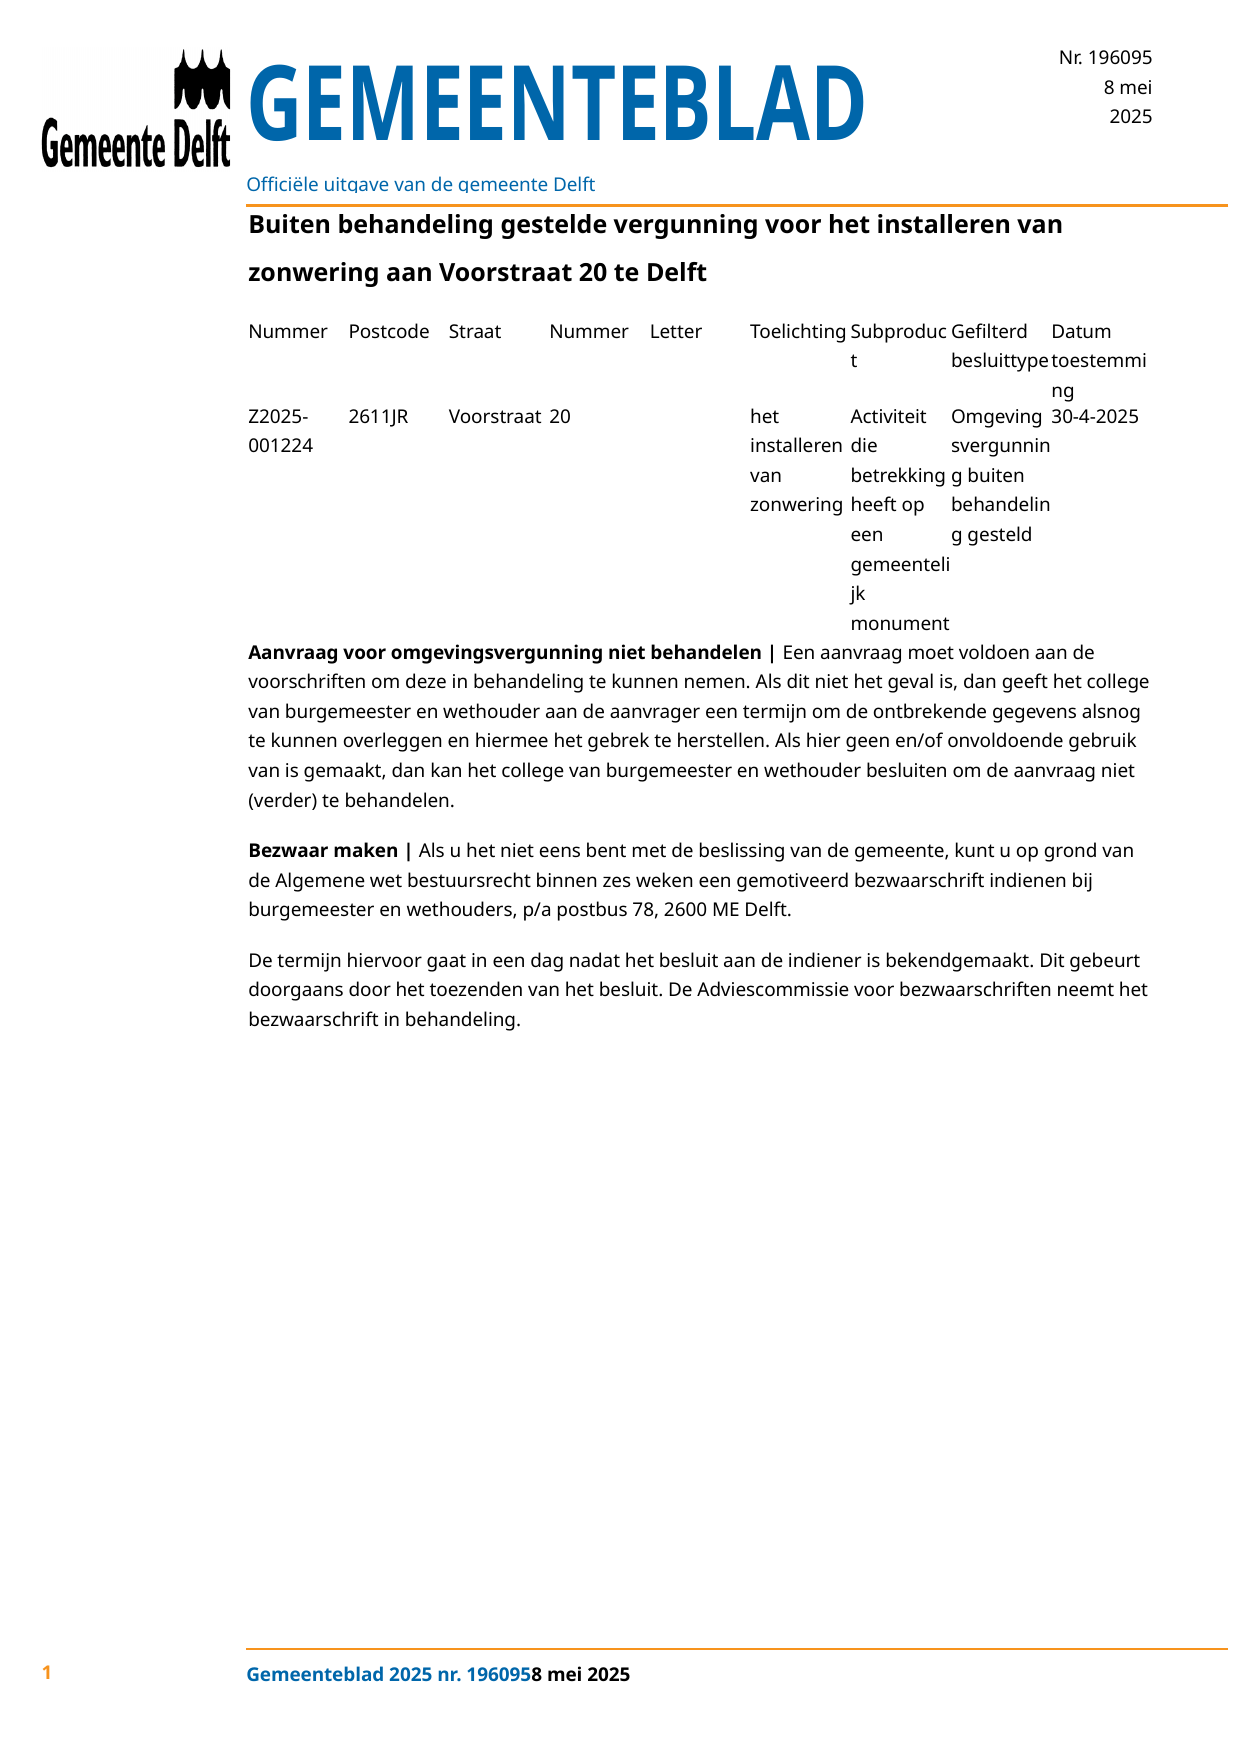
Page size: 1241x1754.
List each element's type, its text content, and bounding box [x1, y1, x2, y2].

table_header Nummer [248, 318, 348, 403]
table_cell Voorstraat [449, 403, 549, 636]
table_cell [650, 403, 750, 636]
table_header Gefilterd besluittype [951, 318, 1051, 403]
table_cell 2611JR [348, 403, 449, 636]
text Aanvraag voor omgevingsvergunning niet behandelen | Een aanvraag moet voldoen aan de voorschriften om deze in behandeling te kunnen nemen. Als dit niet het geval is, dan geeft het college van burgemeester en wethouder aan de aanvrager een termijn om de ontbrekende gegevens alsnog te kunnen overleggen en hiermee het gebrek te herstellen. Als hier geen en/of onvoldoende gebruik van is gemaakt, dan kan het college van burgemeester en wethouder besluiten om de aanvraag niet (verder) te behandelen. [248, 639, 1152, 813]
table_header Straat [449, 318, 549, 403]
table_cell 30-4-2025 [1051, 403, 1152, 636]
text Bezwaar maken | Als u het niet eens bent met de beslissing van de gemeente, kunt u op grond van de Algemene wet bestuursrecht binnen zes weken een gemotiveerd bezwaarschrift indienen bij burgemeester en wethouders, p/a postbus 78, 2600 ME Delft. [248, 837, 1152, 922]
table_header Subproduct [850, 318, 951, 403]
table_header Letter [650, 318, 750, 403]
table_cell Z2025-001224 [248, 403, 348, 636]
table_cell Omgevingsvergunning buiten behandeling gesteld [951, 403, 1051, 636]
table_cell het installeren van zonwering [750, 403, 850, 636]
table_header Postcode [348, 318, 449, 403]
table_cell 20 [549, 403, 649, 636]
text Buiten behandeling gestelde vergunning voor het installeren van zonwering aan Voorstraat 20 te Delft [248, 207, 1152, 288]
text De termijn hiervoor gaat in een dag nadat het besluit aan de indiener is bekendgemaakt. Dit gebeurt doorgaans door het toezenden van het besluit. De Adviescommissie voor bezwaarschriften neemt het bezwaarschrift in behandeling. [248, 947, 1152, 1032]
table_header Toelichting [750, 318, 850, 403]
table_cell Activiteit die betrekking heeft op een gemeentelijk monument [850, 403, 951, 636]
picture [41, 47, 231, 172]
table_header Nummer [549, 318, 649, 403]
table_header Datum toestemming [1051, 318, 1152, 403]
